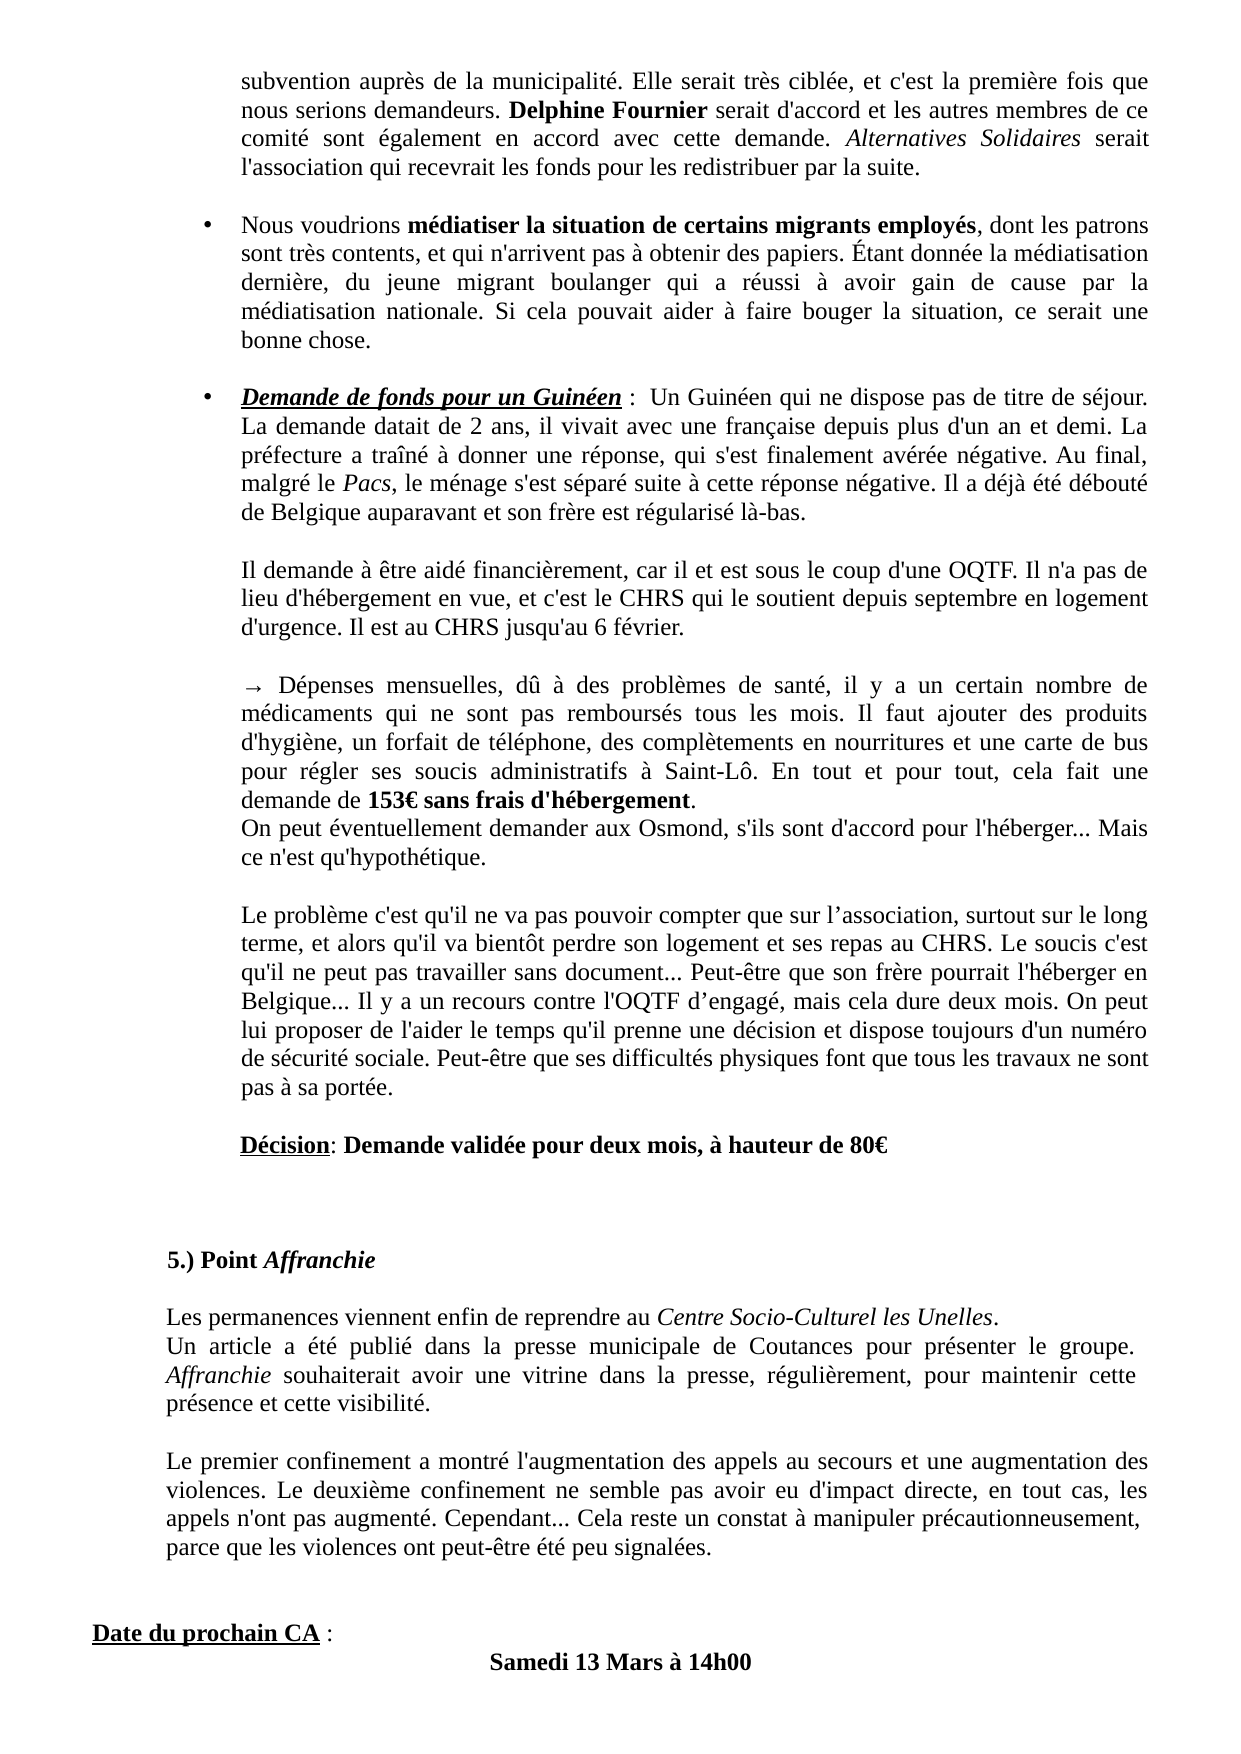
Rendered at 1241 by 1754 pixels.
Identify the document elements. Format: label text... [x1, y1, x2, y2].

list Il demande à être aidé financièrement, car il et est sous le coup d'une OQTF. Il n'a pas de lieu d'hébergement en vue, et c'est le CHRS qui le soutient depuis septembre en logement d'urgence. Il est au CHRS jusqu'au 6 février. [203, 555, 1149, 641]
text Date du prochain CA : [92, 1618, 1149, 1647]
text Un article a été publié dans la presse municipale de Coutances pour présenter le groupe. Affranchie souhaiterait avoir une vitrine dans la presse, régulièrement, pour maintenir cette présence et cette visibilité. [92, 1331, 1149, 1417]
list Nous voudrions médiatiser la situation de certains migrants employés, dont les patrons sont très contents, et qui n'arrivent pas à obtenir des papiers. Étant donnée la médiatisation dernière, du jeune migrant boulanger qui a réussi à avoir gain de cause par la médiatisation nationale. Si cela pouvait aider à faire bouger la situation, ce serait une bonne chose. [203, 210, 1149, 353]
list 5.) Point Affranchie [129, 1245, 1149, 1273]
list subvention auprès de la municipalité. Elle serait très ciblée, et c'est la première fois que nous serions demandeurs. Delphine Fournier serait d'accord et les autres membres de ce comité sont également en accord avec cette demande. Alternatives Solidaires serait l'association qui recevrait les fonds pour les redistribuer par la suite. [203, 66, 1149, 181]
text Les permanences viennent enfin de reprendre au Centre Socio-Culturel les Unelles. [92, 1302, 1149, 1331]
text Le premier confinement a montré l'augmentation des appels au secours et une augmentation des violences. Le deuxième confinement ne semble pas avoir eu d'impact directe, en tout cas, les appels n'ont pas augmenté. Cependant... Cela reste un constat à manipuler précautionneusement, parce que les violences ont peut-être été peu signalées. [92, 1446, 1149, 1561]
list Le problème c'est qu'il ne va pas pouvoir compter que sur l’association, surtout sur le long terme, et alors qu'il va bientôt perdre son logement et ses repas au CHRS. Le soucis c'est qu'il ne peut pas travailler sans document... Peut-être que son frère pourrait l'héberger en Belgique... Il y a un recours contre l'OQTF d’engagé, mais cela dure deux mois. On peut lui proposer de l'aider le temps qu'il prenne une décision et dispose toujours d'un numéro de sécurité sociale. Peut-être que ses difficultés physiques font que tous les travaux ne sont pas à sa portée. [203, 900, 1149, 1101]
list On peut éventuellement demander aux Osmond, s'ils sont d'accord pour l'héberger... Mais ce n'est qu'hypothétique. [203, 813, 1149, 871]
list Demande de fonds pour un Guinéen : Un Guinéen qui ne dispose pas de titre de séjour. La demande datait de 2 ans, il vivait avec une française depuis plus d'un an et demi. La préfecture a traîné à donner une réponse, qui s'est finalement avérée négative. Au final, malgré le Pacs, le ménage s'est séparé suite à cette réponse négative. Il a déjà été débouté de Belgique auparavant et son frère est régularisé là-bas. [203, 382, 1149, 526]
list → Dépenses mensuelles, dû à des problèmes de santé, il y a un certain nombre de médicaments qui ne sont pas remboursés tous les mois. Il faut ajouter des produits d'hygiène, un forfait de téléphone, des complètements en nourritures et une carte de bus pour régler ses soucis administratifs à Saint-Lô. En tout et pour tout, cela fait une demande de 153€ sans frais d'hébergement. [203, 670, 1149, 813]
text Décision: Demande validée pour deux mois, à hauteur de 80€ [92, 1130, 1149, 1158]
text Samedi 13 Mars à 14h00 [92, 1647, 1149, 1676]
